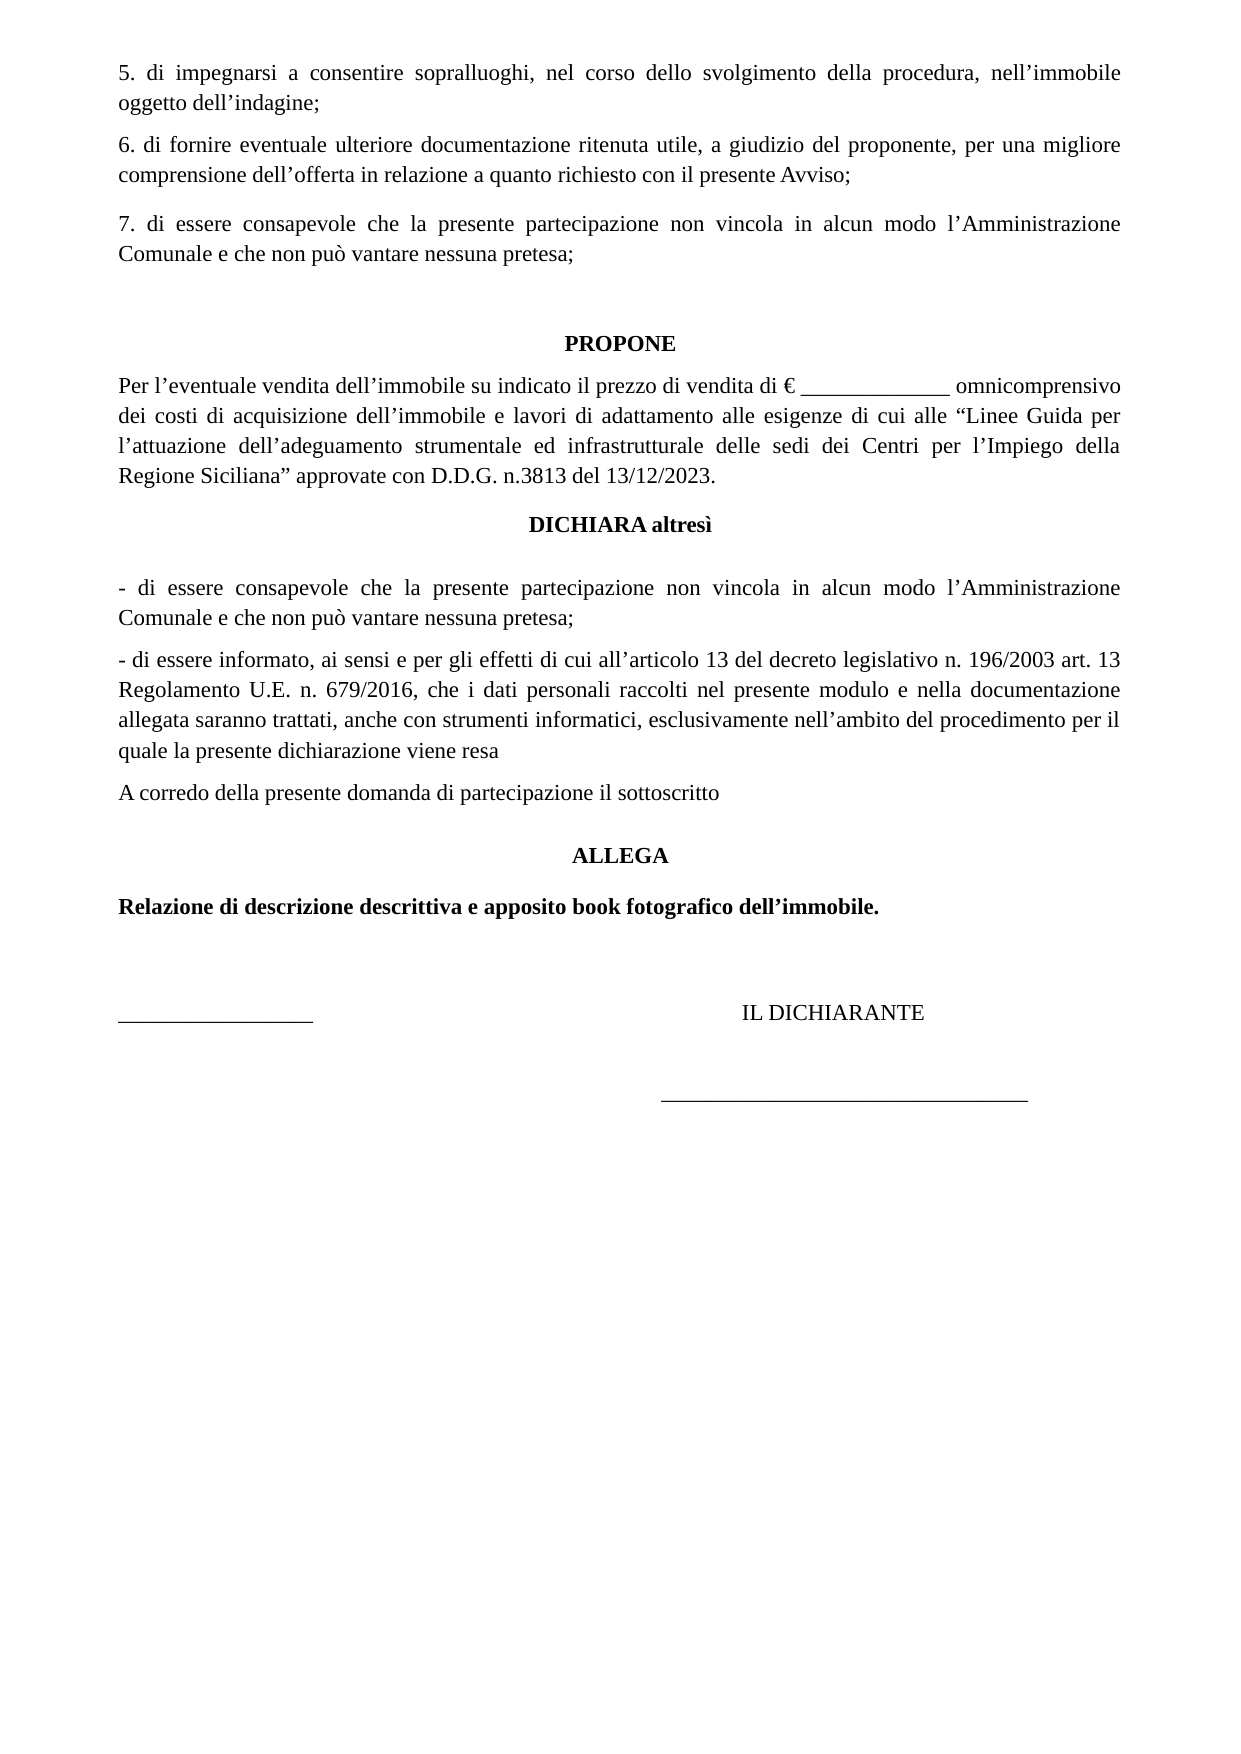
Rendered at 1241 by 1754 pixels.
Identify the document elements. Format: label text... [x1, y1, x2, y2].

text Per l’eventuale vendita dell’immobile su indicato il prezzo di vendita di € _____________ omnicomprensivo dei costi di acquisizione dell’immobile e lavori di adattamento alle esigenze di cui alle “Linee Guida per l’attuazione dell’adeguamento strumentale ed infrastrutturale delle sedi dei Centri per l’Impiego della Regione Siciliana” approvate con D.D.G. n.3813 del 13/12/2023. [118, 372, 1122, 489]
text DICHIARA altresì [118, 511, 1122, 537]
text A corredo della presente domanda di partecipazione il sottoscritto [118, 779, 1122, 805]
text 6. di fornire eventuale ulteriore documentazione ritenuta utile, a giudizio del proponente, per una migliore comprensione dell’offerta in relazione a quanto richiesto con il presente Avviso; [118, 131, 1122, 188]
text Relazione di descrizione descrittiva e apposito book fotografico dell’immobile. [118, 893, 1122, 920]
text _________________ IL DICHIARANTE [118, 999, 1122, 1025]
text - di essere informato, ai sensi e per gli effetti di cui all’articolo 13 del decreto legislativo n. 196/2003 art. 13 Regolamento U.E. n. 679/2016, che i dati personali raccolti nel presente modulo e nella documentazione allegata saranno trattati, anche con strumenti informatici, esclusivamente nell’ambito del procedimento per il quale la presente dichiarazione viene resa [118, 646, 1122, 763]
text - di essere consapevole che la presente partecipazione non vincola in alcun modo l’Amministrazione Comunale e che non può vantare nessuna pretesa; [118, 574, 1122, 630]
text 5. di impegnarsi a consentire sopralluoghi, nel corso dello svolgimento della procedura, nell’immobile oggetto dell’indagine; [118, 59, 1122, 116]
text ________________________________ [118, 1078, 1122, 1104]
text ALLEGA [118, 842, 1122, 868]
text PROPONE [118, 330, 1122, 356]
text 7. di essere consapevole che la presente partecipazione non vincola in alcun modo l’Amministrazione Comunale e che non può vantare nessuna pretesa; [118, 209, 1122, 266]
